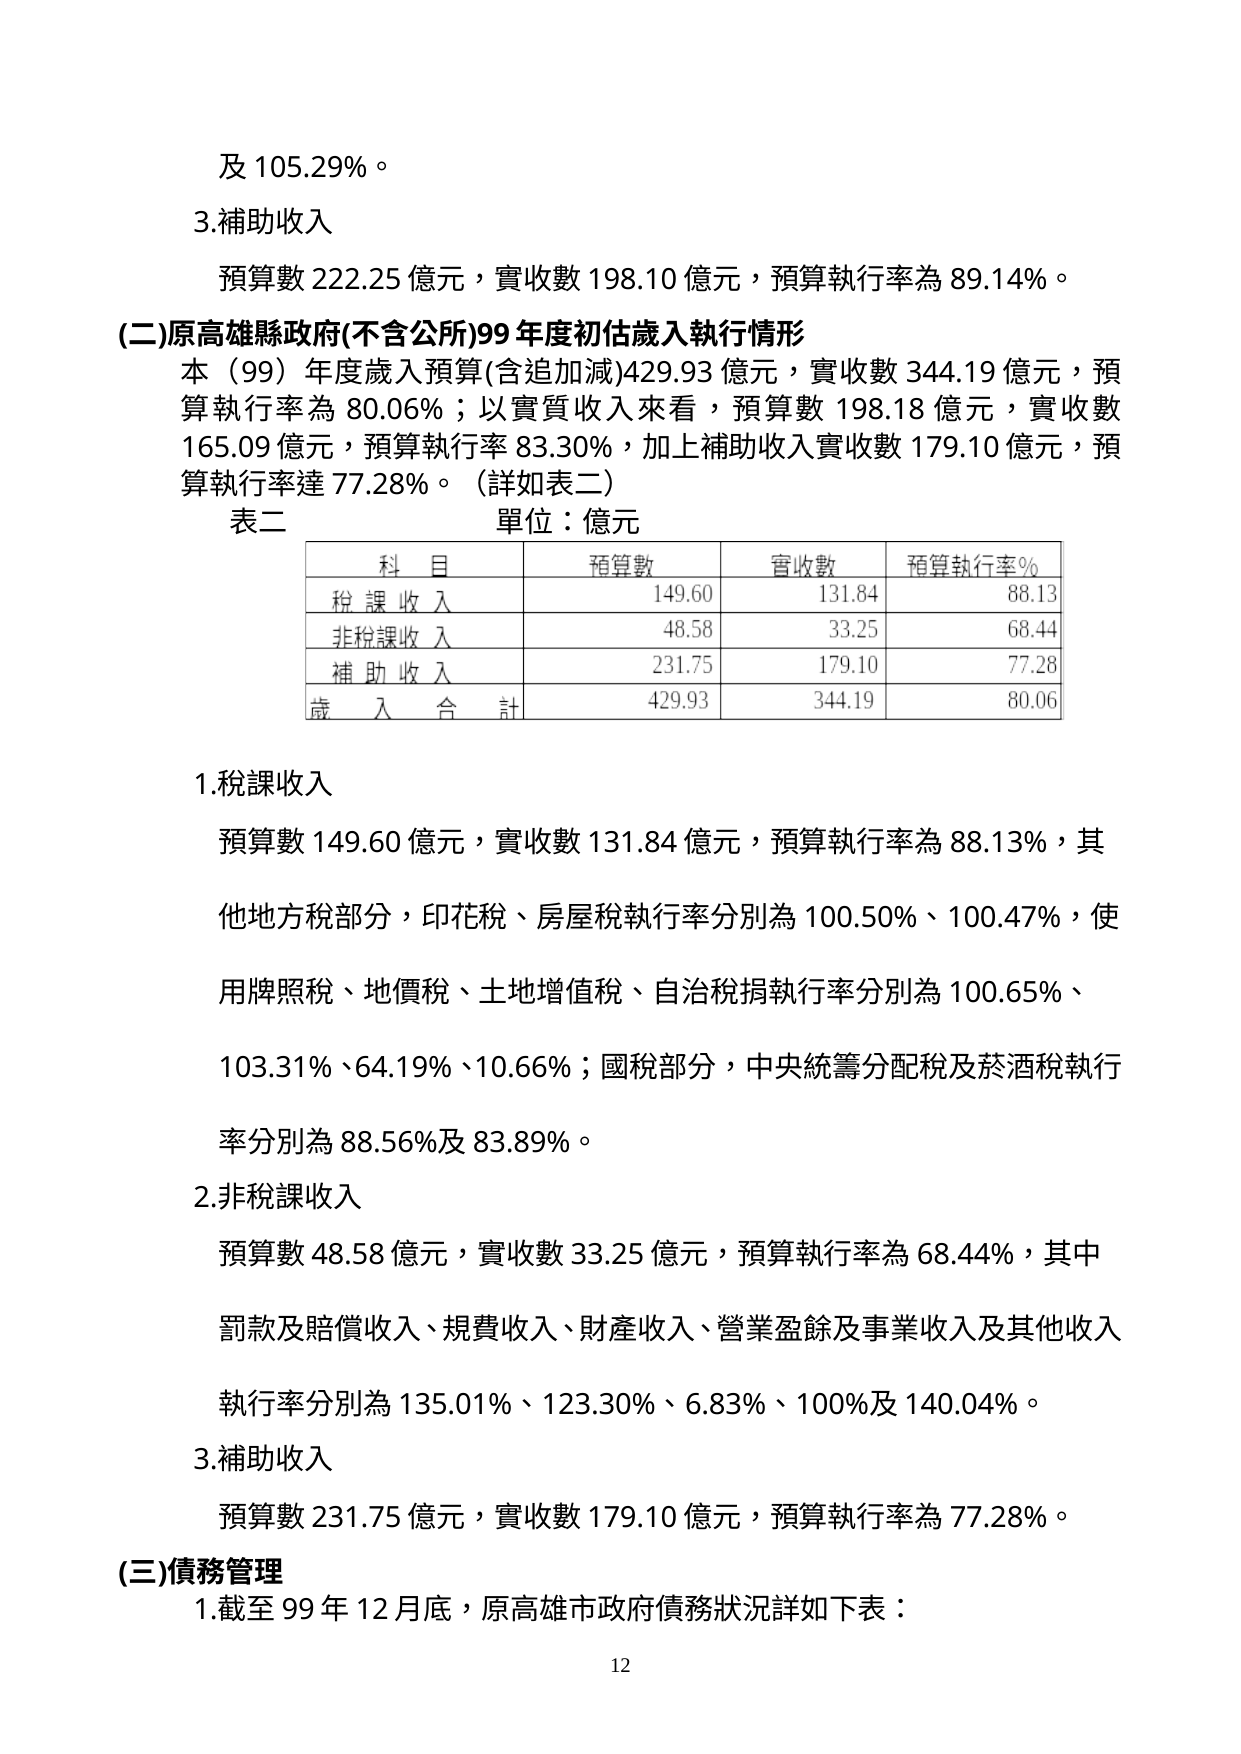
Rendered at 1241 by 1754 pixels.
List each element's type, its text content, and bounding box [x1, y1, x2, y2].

text 表二 單位：億元 [118, 502, 1122, 539]
text 預算數231.75億元，實收數179.10億元，預算執行率為77.28%。 [218, 1477, 1122, 1552]
text 1.截至99年12月底，原高雄市政府債務狀況詳如下表： [193, 1589, 1122, 1627]
text 預算數149.60億元，實收數131.84億元，預算執行率為88.13%，其他地方稅部分，印花稅、房屋稅執行率分別為100.50%、100.47%，使用牌照稅、地價稅、土地增值稅、自治稅捐執行率分別為100.65%、103.31%、64.19%、10.66%；國稅部分，中央統籌分配稅及菸酒稅執行率分別為88.56%及83.89%。 [218, 802, 1122, 1177]
text 及105.29%。 [218, 127, 1122, 202]
text 3.補助收入 [193, 202, 1122, 239]
text (二)原高雄縣政府(不含公所)99年度初估歲入執行情形 [118, 314, 1122, 352]
text 1.稅課收入 [193, 764, 1122, 802]
text 3.補助收入 [193, 1439, 1122, 1477]
text 預算數222.25億元，實收數198.10億元，預算執行率為89.14%。 [218, 239, 1122, 314]
text (三)債務管理 [118, 1552, 1122, 1589]
text 本（99）年度歲入預算(含追加減)429.93億元，實收數344.19億元，預算執行率為80.06%；以實質收入來看，預算數198.18億元，實收數165.09億元，預算執行率83.30%，加上補助收入實收數179.10億元，預算執行率達77.28%。（詳如表二） [181, 352, 1122, 502]
text 2.非稅課收入 [193, 1177, 1122, 1214]
text 預算數48.58億元，實收數33.25億元，預算執行率為68.44%，其中罰款及賠償收入、規費收入、財產收入、營業盈餘及事業收入及其他收入執行率分別為135.01%、123.30%、6.83%、100%及140.04%。 [218, 1214, 1122, 1439]
